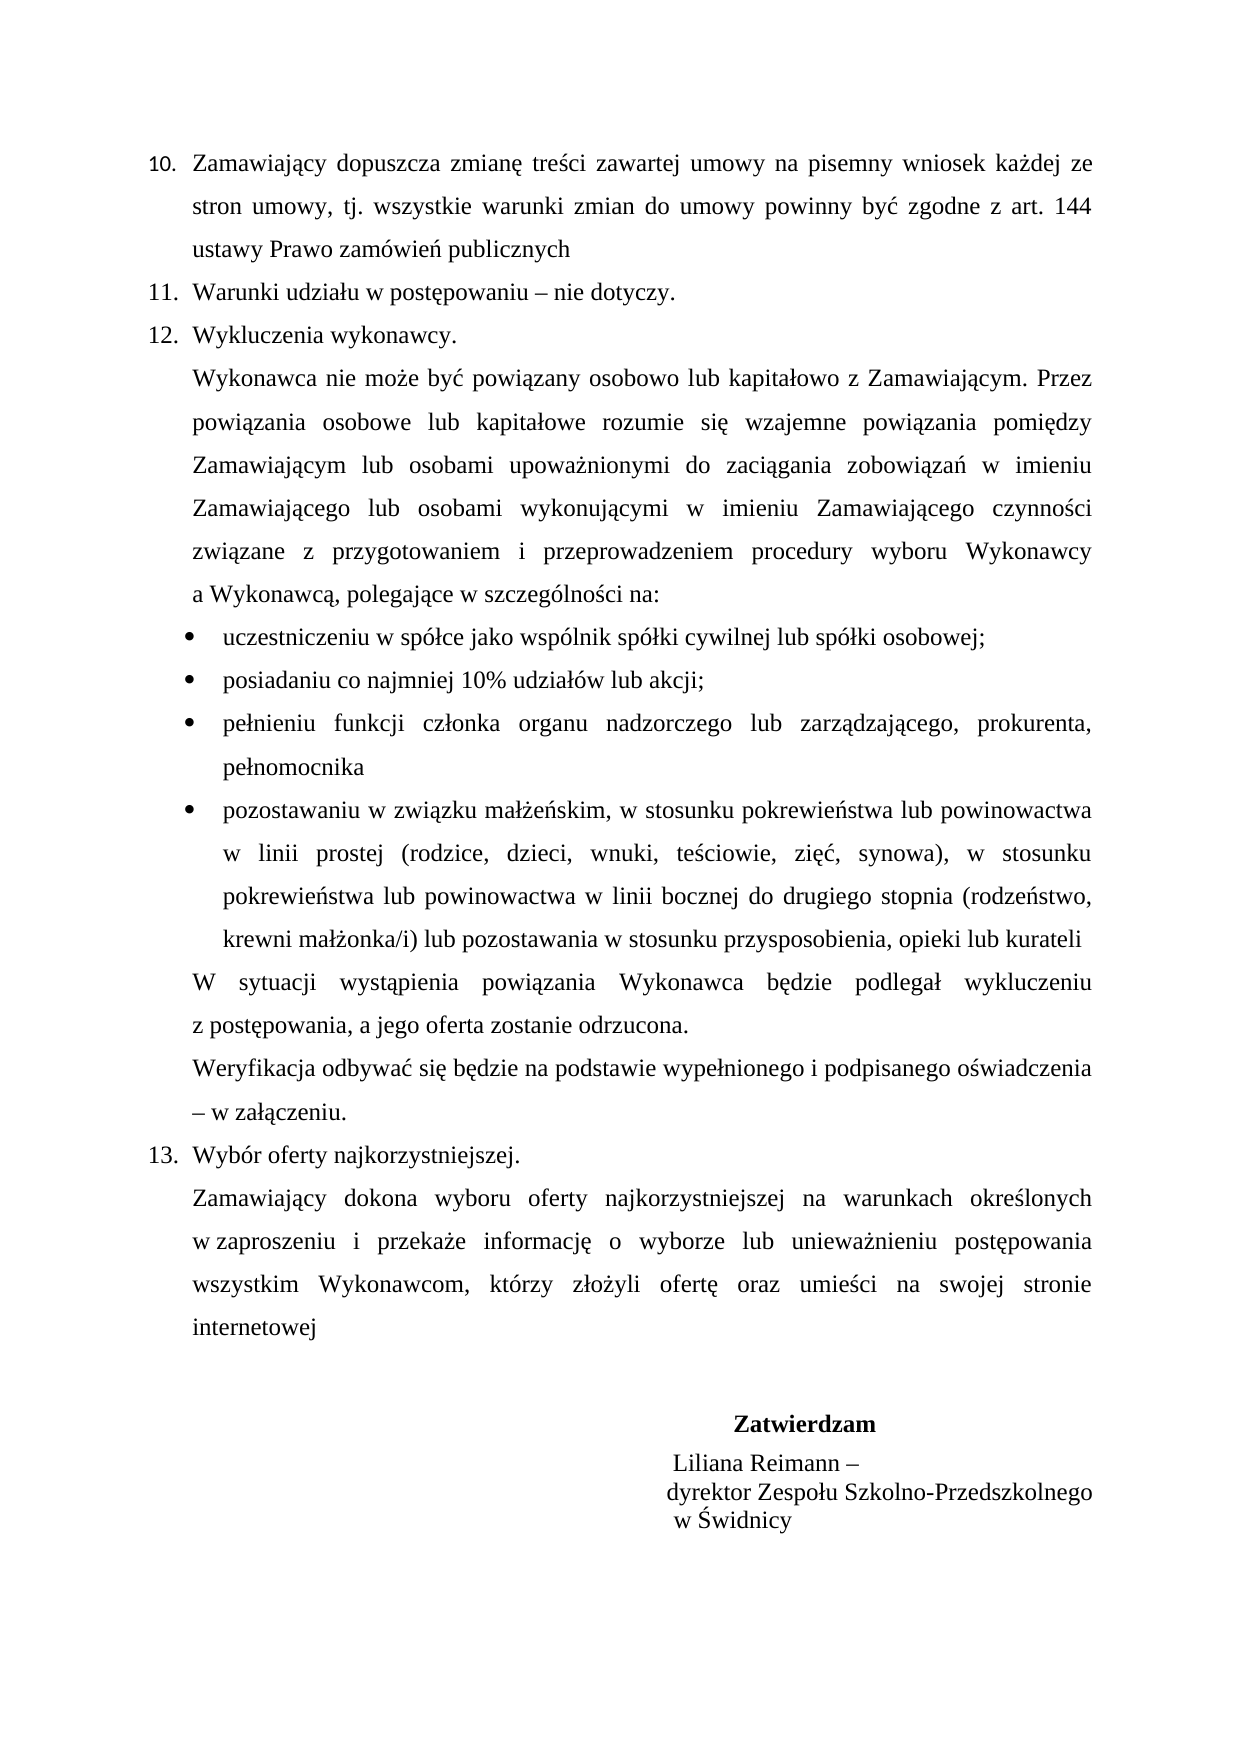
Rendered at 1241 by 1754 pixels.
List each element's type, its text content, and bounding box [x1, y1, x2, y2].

text w Świdnicy [148, 1506, 1093, 1534]
list posiadaniu co najmniej 10% udziałów lub akcji; [185, 665, 1093, 694]
list Warunki udziału w postępowaniu – nie dotyczy. [148, 277, 1093, 306]
text Zatwierdzam [516, 1409, 1093, 1438]
list pozostawaniu w związku małżeńskim, w stosunku pokrewieństwa lub powinowactwa w linii prostej (rodzice, dzieci, wnuki, teściowie, zięć, synowa), w stosunku pokrewieństwa lub powinowactwa w linii bocznej do drugiego stopnia (rodzeństwo, krewni małżonka/i) lub pozostawania w stosunku przysposobienia, opieki lub kurateli [185, 795, 1093, 953]
text Wykonawca nie może być powiązany osobowo lub kapitałowo z Zamawiającym. Przez powiązania osobowe lub kapitałowe rozumie się wzajemne powiązania pomiędzy Zamawiającym lub osobami upoważnionymi do zaciągania zobowiązań w imieniu Zamawiającego lub osobami wykonującymi w imieniu Zamawiającego czynności związane z przygotowaniem i przeprowadzeniem procedury wyboru Wykonawcy a Wykonawcą, polegające w szczególności na: [192, 363, 1093, 608]
list Wykluczenia wykonawcy. [148, 320, 1093, 349]
text Zamawiający dokona wyboru oferty najkorzystniejszej na warunkach określonych w zaproszeniu i przekaże informację o wyborze lub unieważnieniu postępowania wszystkim Wykonawcom, którzy złożyli ofertę oraz umieści na swojej stronie internetowej [192, 1183, 1093, 1341]
list pełnieniu funkcji członka organu nadzorczego lub zarządzającego, prokurenta, pełnomocnika [185, 708, 1093, 780]
text dyrektor Zespołu Szkolno-Przedszkolnego [148, 1477, 1093, 1506]
list Wybór oferty najkorzystniejszej. [148, 1140, 1093, 1168]
text Liliana Reimann – [516, 1448, 1093, 1477]
list Zamawiający dopuszcza zmianę treści zawartej umowy na pisemny wniosek każdej ze stron umowy, tj. wszystkie warunki zmian do umowy powinny być zgodne z art. 144 ustawy Prawo zamówień publicznych [148, 148, 1093, 263]
text Weryfikacja odbywać się będzie na podstawie wypełnionego i podpisanego oświadczenia – w załączeniu. [192, 1053, 1093, 1125]
text W sytuacji wystąpienia powiązania Wykonawca będzie podlegał wykluczeniu z postępowania, a jego oferta zostanie odrzucona. [192, 967, 1093, 1039]
list uczestniczeniu w spółce jako wspólnik spółki cywilnej lub spółki osobowej; [185, 622, 1093, 651]
